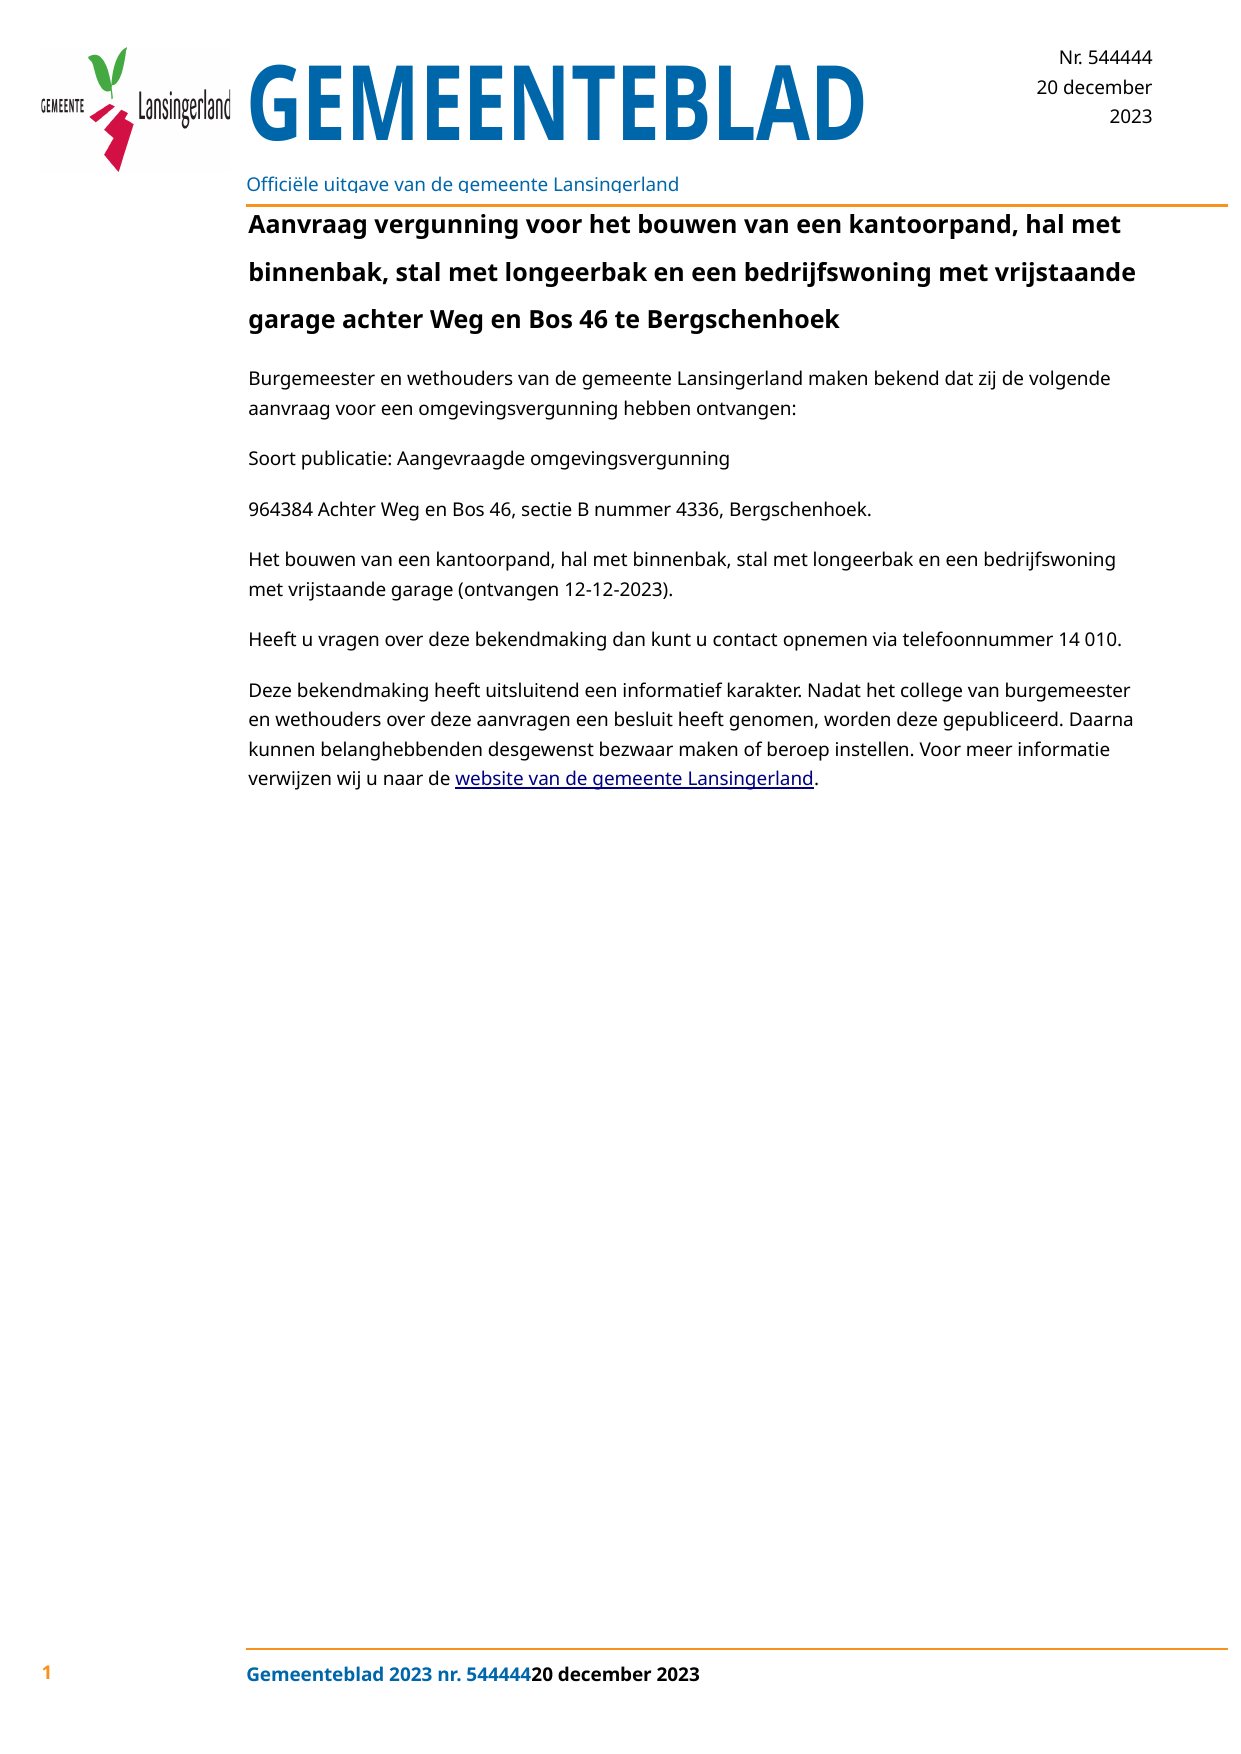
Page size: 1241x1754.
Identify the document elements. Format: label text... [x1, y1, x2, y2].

text Deze bekendmaking heeft uitsluitend een informatief karakter. Nadat het college van burgemeester en wethouders over deze aanvragen een besluit heeft genomen, worden deze gepubliceerd. Daarna kunnen belanghebbenden desgewenst bezwaar maken of beroep instellen. Voor meer informatie verwijzen wij u naar de website van de gemeente Lansingerland. [248, 677, 1152, 791]
text Heeft u vragen over deze bekendmaking dan kunt u contact opnemen via telefoonnummer 14 010. [248, 626, 1152, 652]
text Het bouwen van een kantoorpand, hal met binnenbak, stal met longeerbak en een bedrijfswoning met vrijstaande garage (ontvangen 12-12-2023). [248, 546, 1152, 602]
text Aanvraag vergunning voor het bouwen van een kantoorpand, hal met binnenbak, stal met longeerbak en een bedrijfswoning met vrijstaande garage achter Weg en Bos 46 te Bergschenhoek [248, 207, 1152, 336]
text Burgemeester en wethouders van de gemeente Lansingerland maken bekend dat zij de volgende aanvraag voor een omgevingsvergunning hebben ontvangen: [248, 366, 1152, 421]
picture [41, 47, 231, 172]
text 964384 Achter Weg en Bos 46, sectie B nummer 4336, Bergschenhoek. [248, 496, 1152, 522]
text Soort publicatie: Aangevraagde omgevingsvergunning [248, 446, 1152, 471]
